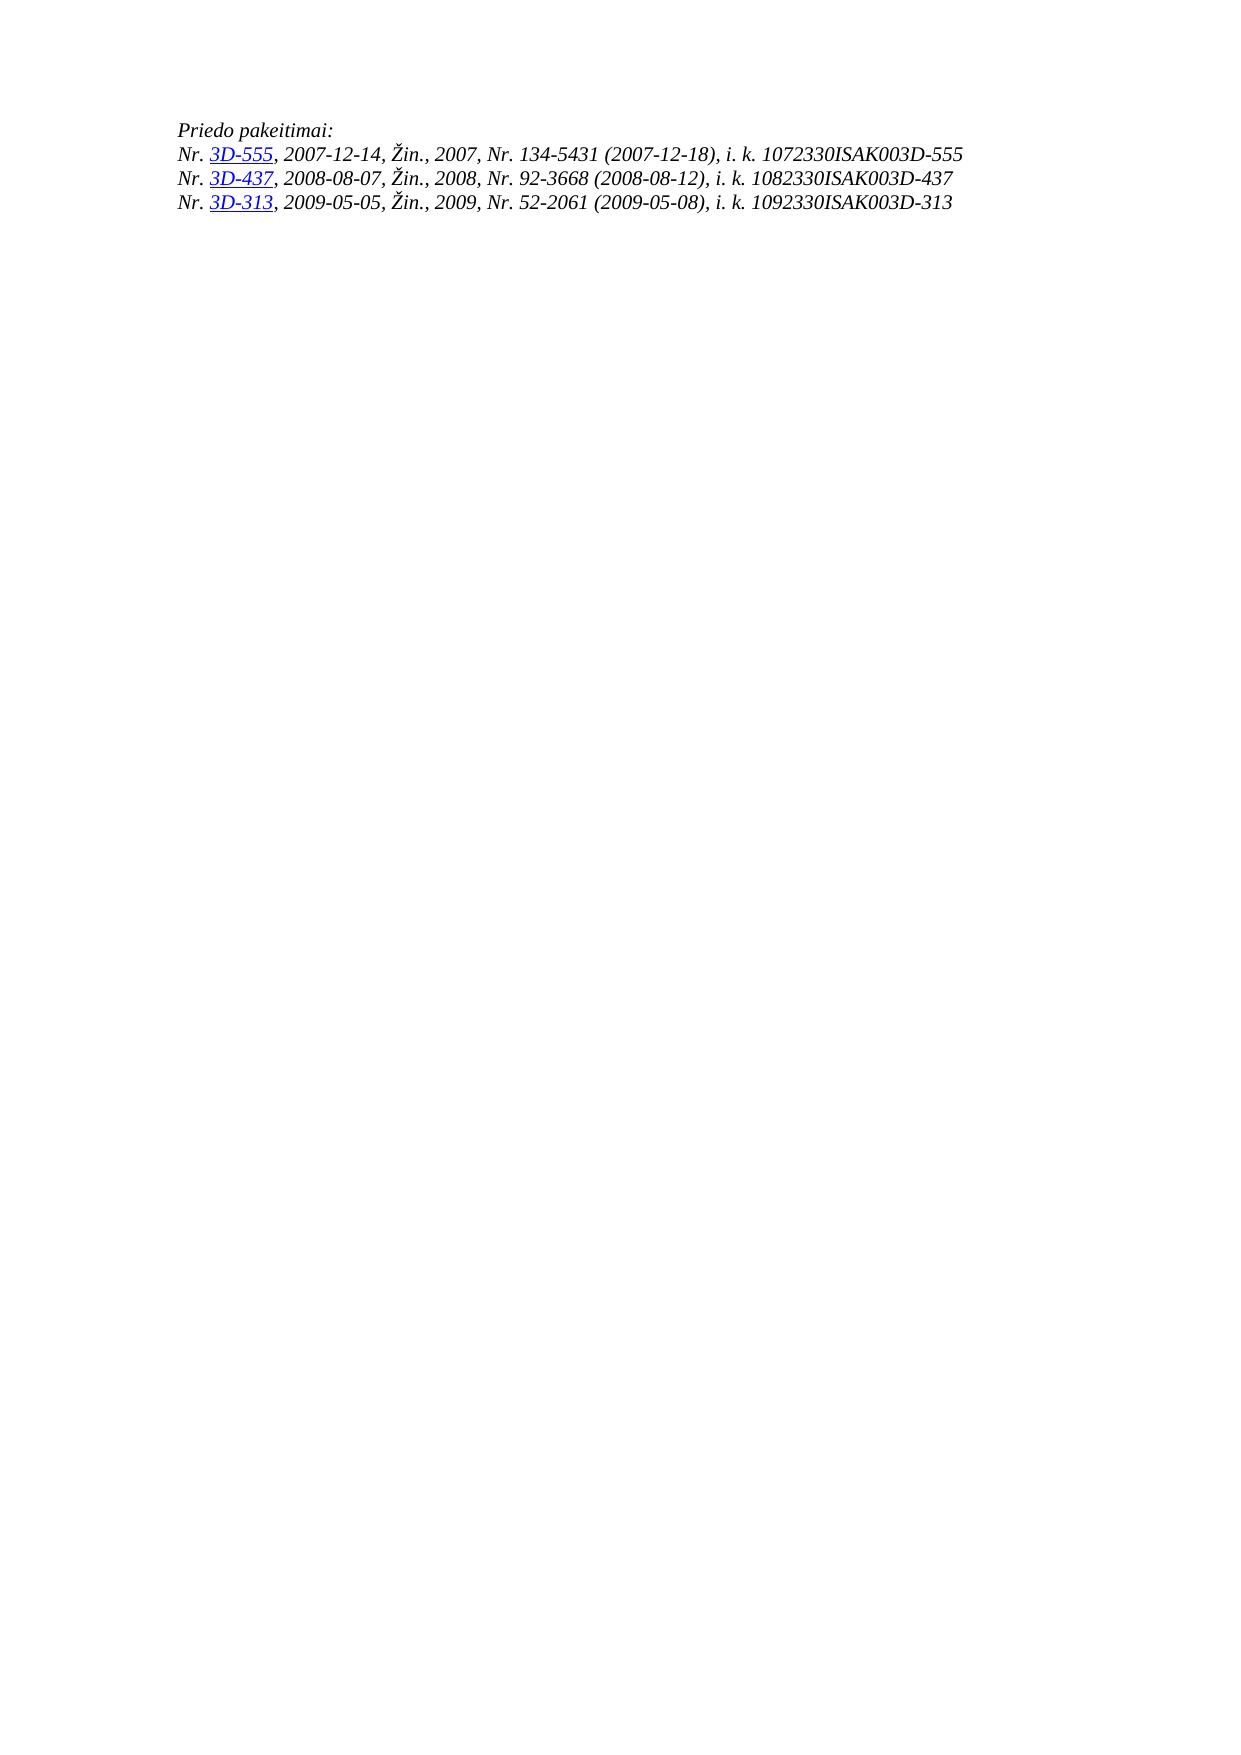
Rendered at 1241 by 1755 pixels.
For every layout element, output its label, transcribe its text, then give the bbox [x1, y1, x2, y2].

text Nr. 3D-437, 2008-08-07, Žin., 2008, Nr. 92-3668 (2008-08-12), i. k. 1082330ISAK003D-437 [177, 166, 1122, 190]
text Nr. 3D-313, 2009-05-05, Žin., 2009, Nr. 52-2061 (2009-05-08), i. k. 1092330ISAK003D-313 [177, 190, 1122, 214]
text Nr. 3D-555, 2007-12-14, Žin., 2007, Nr. 134-5431 (2007-12-18), i. k. 1072330ISAK003D-555 [177, 142, 1122, 166]
text Priedo pakeitimai: [177, 118, 1122, 142]
